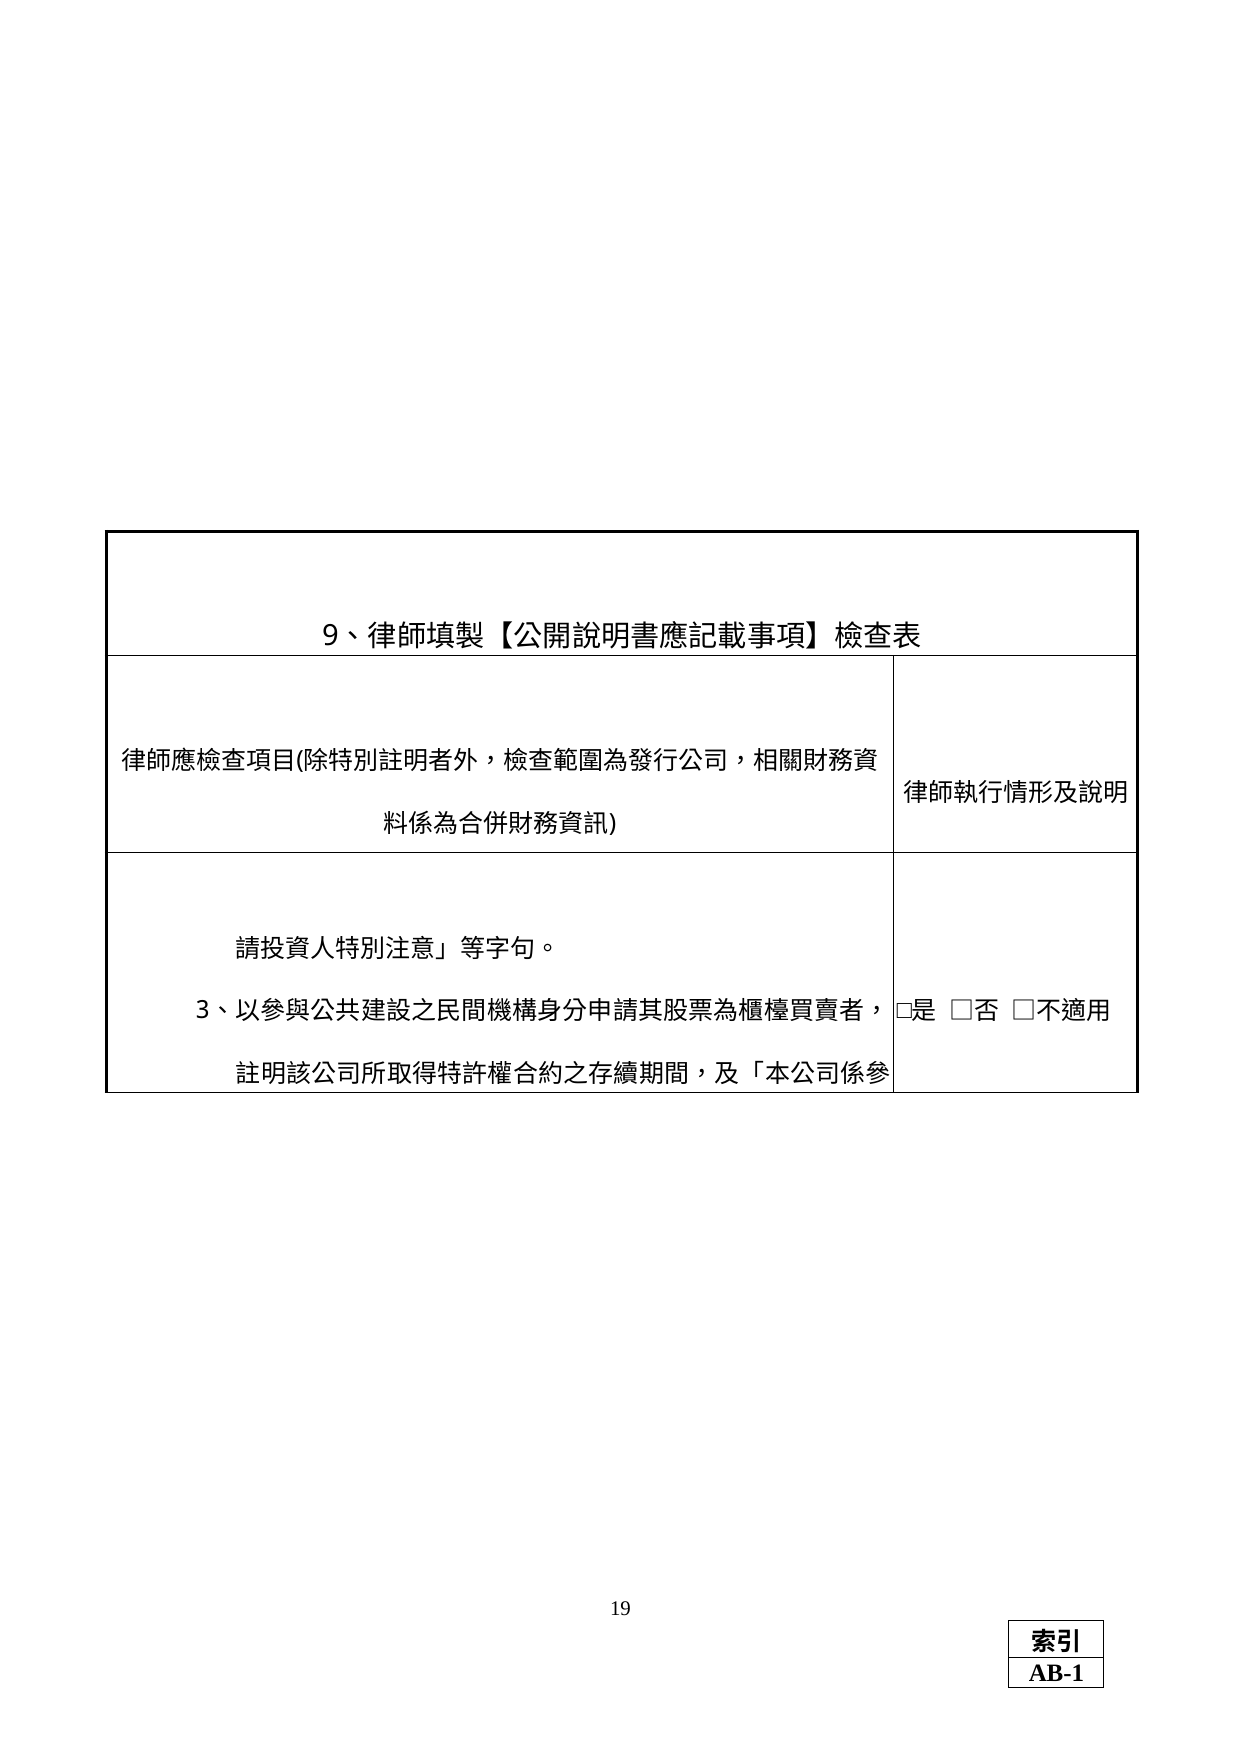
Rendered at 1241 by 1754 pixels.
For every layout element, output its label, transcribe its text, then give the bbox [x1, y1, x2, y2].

table_header 9、律師填製【公開說明書應記載事項】檢查表 [108, 533, 1136, 655]
table_cell 是否依本中心「申請有價證券於證券商營業處所買賣之公開說明書應記載事項準則」(以下簡稱本中心準則)第3、8、11及12條，以顯著字體註明規定字句： 科技事業（或文化創意事業）註明「本公司係科技事業（或文化創意事業），屬於並未被要求獲利能力之上櫃條件，請投資人特別注意」等字句。 依「淨值、營業收入及營業活動現金流量」標準申請上櫃者，註明「本公司係依『淨值、營業收入及營業活動現金流量』標準申請上櫃，屬於並未被要求獲利能力之上櫃條件，請投資人特別注意」等字句。 以參與公共建設之民間機構身分申請其股票為櫃檯買賣者，註明該公司所取得特許權合約之存續期間，及「本公司係參與公共建設之民間機構，屬於並未被要求上櫃條件中之獲利能力標準者，請投資人特別注意」等字句。 公司申請其股票為櫃檯買賣，並以現金增資發行新股委託推薦證券商辦理初次上櫃前之公開銷售者，註明「本公開說明書，適用於初次申請股票櫃檯買賣，並計劃以現金增資發行新股委託推薦證券商辦理上櫃前之公開銷售」等字句。 公司申請其股票為櫃檯買賣，並以公司已發行之股票作為推薦證券商之過額配售者，註明「本公開說明書，適用於初次申請股票櫃檯買賣，掛牌後首五個交易日無漲跌幅之限制，投資人應注意交易之風險」等字句。 [108, 853, 893, 1092]
table_cell □是 □否 □不適用 [894, 853, 1136, 1092]
table_cell 律師應檢查項目(除特別註明者外，檢查範圍為發行公司，相關財務資料係為合併財務資訊) [108, 656, 893, 852]
table_cell 律師執行情形及說明 [894, 656, 1136, 852]
